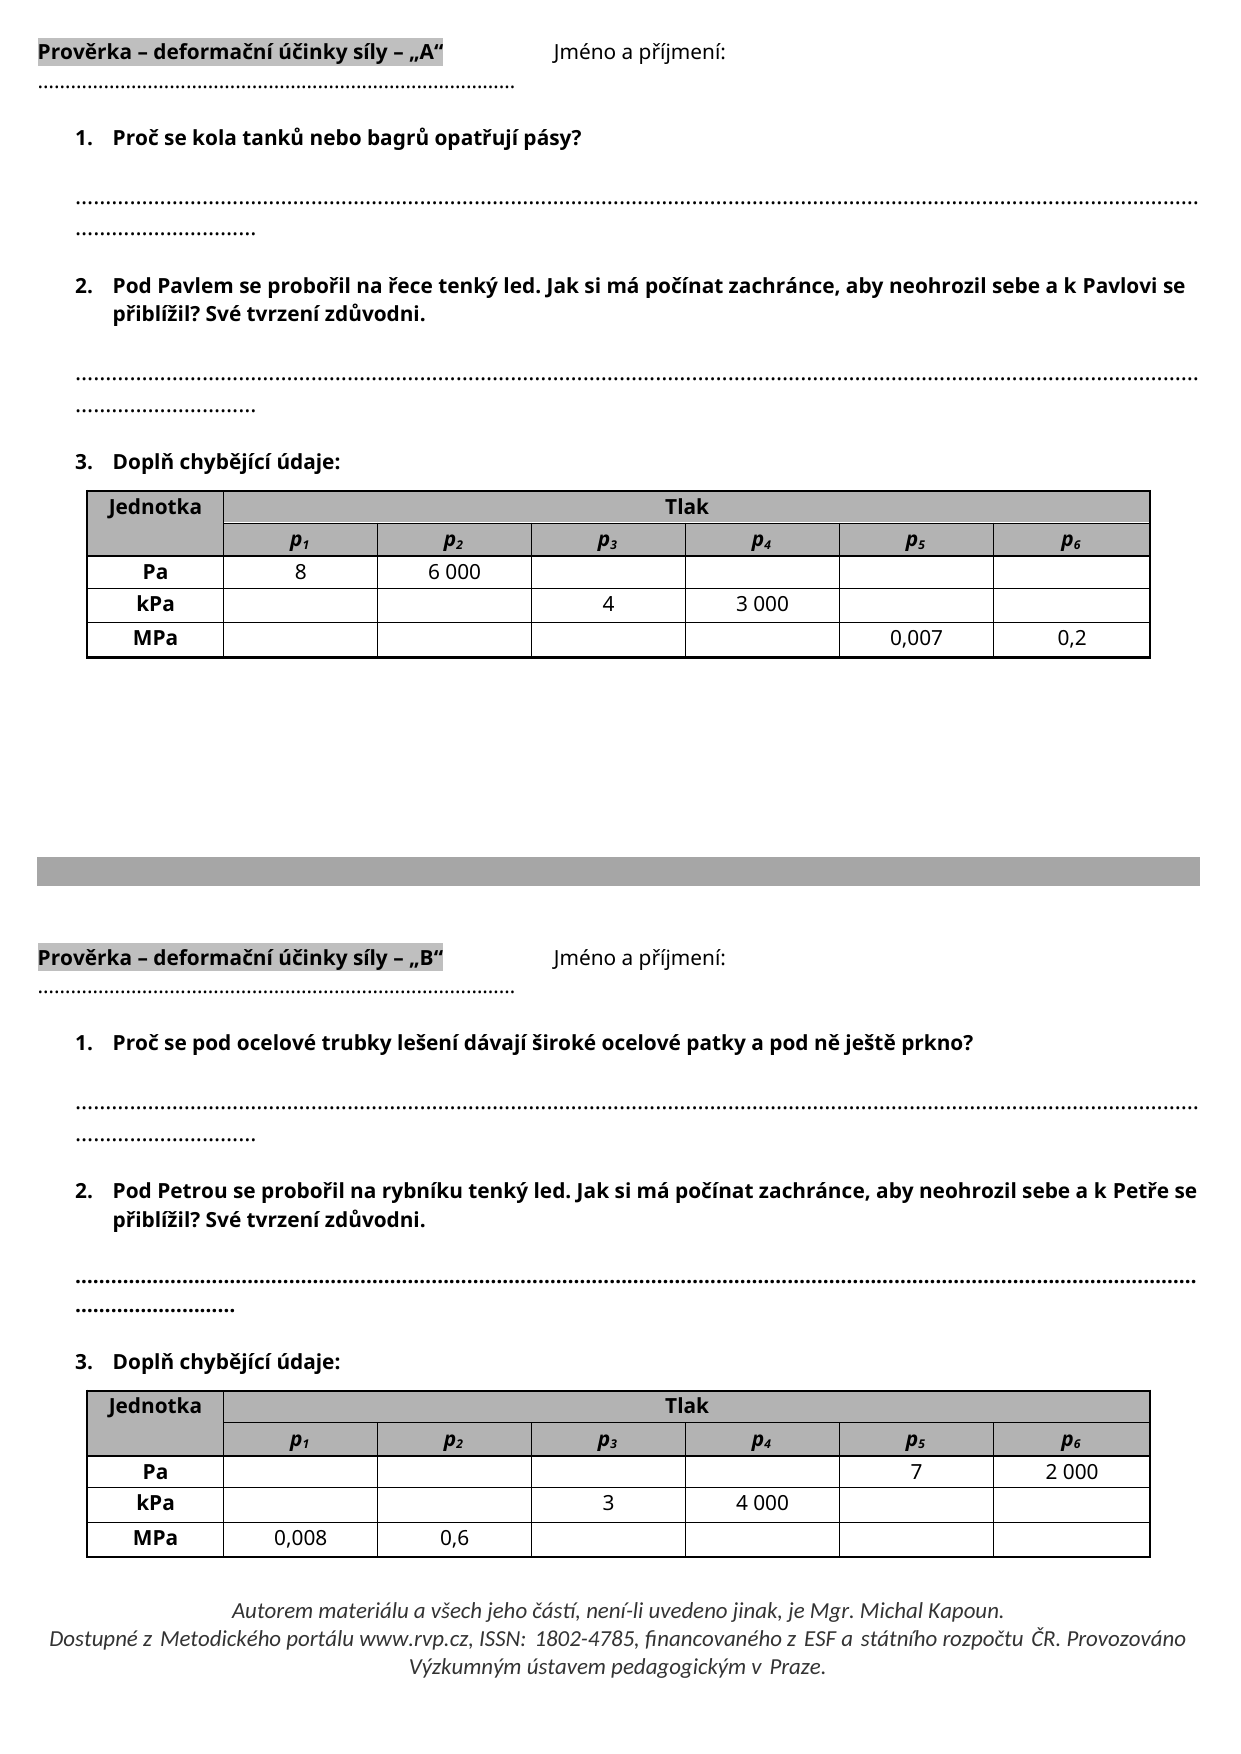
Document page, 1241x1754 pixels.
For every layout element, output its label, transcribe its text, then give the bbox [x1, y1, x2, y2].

table_cell p1 [224, 1423, 377, 1455]
table_cell MPa [88, 623, 223, 656]
table_cell 4 [532, 589, 685, 622]
table_header Tlak [224, 492, 1149, 522]
list Doplň chybějící údaje: [75, 447, 1200, 476]
table_cell p5 [840, 524, 993, 555]
table_cell [224, 623, 377, 656]
table_cell [532, 557, 685, 588]
table_cell 3 000 [686, 589, 839, 622]
table_cell [224, 1457, 377, 1487]
text ……………………………………………………………………………………………………………………………………………………………………………………………… [75, 356, 1200, 419]
text Prověrka – deformační účinky síly – „B“ Jméno a příjmení: …………………………………………………………………………… [37, 943, 1200, 1000]
table_cell 7 [840, 1457, 993, 1487]
list Pod Petrou se probořil na rybníku tenký led. Jak si má počínat zachránce, aby neohrozil sebe a k Petře se přiblížil? Své tvrzení zdůvodni. [75, 1176, 1200, 1233]
table_cell [532, 1523, 685, 1556]
table_header Jednotka [88, 492, 223, 555]
table_cell [994, 589, 1149, 622]
table_cell p3 [532, 524, 685, 555]
table_cell 0,007 [840, 623, 993, 656]
table_cell p4 [686, 1423, 839, 1455]
table_cell [224, 589, 377, 622]
table_cell [686, 1457, 839, 1487]
table_cell [378, 623, 531, 656]
table_header Jednotka [88, 1392, 223, 1455]
table_cell kPa [88, 589, 223, 622]
table_cell [378, 1488, 531, 1522]
table_cell [686, 557, 839, 588]
table_cell Pa [88, 557, 223, 588]
table_cell p2 [378, 524, 531, 555]
table_cell 6 000 [378, 557, 531, 588]
table_cell 2 000 [994, 1457, 1149, 1487]
text ……………………………………………………………………………………………………………………………………………………………………………………………… [75, 1085, 1200, 1148]
table_cell [378, 1457, 531, 1487]
table_cell 0,2 [994, 623, 1149, 656]
table_cell 0,6 [378, 1523, 531, 1556]
table_cell MPa [88, 1523, 223, 1556]
table_cell p5 [840, 1423, 993, 1455]
table_header Tlak [224, 1392, 1149, 1422]
table_cell [840, 1488, 993, 1522]
table_cell [686, 1523, 839, 1556]
text ……………………………………………………………………………………………………………………………………………………………………………………………… [75, 1262, 1200, 1318]
table_cell p6 [994, 524, 1149, 555]
table_cell 3 [532, 1488, 685, 1522]
list Pod Pavlem se probořil na řece tenký led. Jak si má počínat zachránce, aby neohrozil sebe a k Pavlovi se přiblížil? Své tvrzení zdůvodni. [75, 271, 1200, 328]
table_cell p1 [224, 524, 377, 555]
text ……………………………………………………………………………………………………………………………………………………………………………………………… [75, 180, 1200, 242]
list Proč se kola tanků nebo bagrů opatřují pásy? [75, 123, 1200, 152]
list Doplň chybějící údaje: [75, 1347, 1200, 1375]
table_cell [840, 589, 993, 622]
table_cell [840, 1523, 993, 1556]
table_cell [994, 1488, 1149, 1522]
table_cell p3 [532, 1423, 685, 1455]
table_cell [378, 589, 531, 622]
table_cell [532, 623, 685, 656]
table_cell p4 [686, 524, 839, 555]
table_cell kPa [88, 1488, 223, 1522]
text Prověrka – deformační účinky síly – „A“ Jméno a příjmení: …………………………………………………………………………… [37, 37, 1200, 94]
table_cell [686, 623, 839, 656]
table_cell [840, 557, 993, 588]
table_cell 8 [224, 557, 377, 588]
table_cell 0,008 [224, 1523, 377, 1556]
table_cell p6 [994, 1423, 1149, 1455]
list Proč se pod ocelové trubky lešení dávají široké ocelové patky a pod ně ještě prkno? [75, 1028, 1200, 1057]
table_cell [994, 557, 1149, 588]
table_cell p2 [378, 1423, 531, 1455]
table_cell Pa [88, 1457, 223, 1487]
table_cell [994, 1523, 1149, 1556]
table_cell [532, 1457, 685, 1487]
table_cell 4 000 [686, 1488, 839, 1522]
table_cell [224, 1488, 377, 1522]
